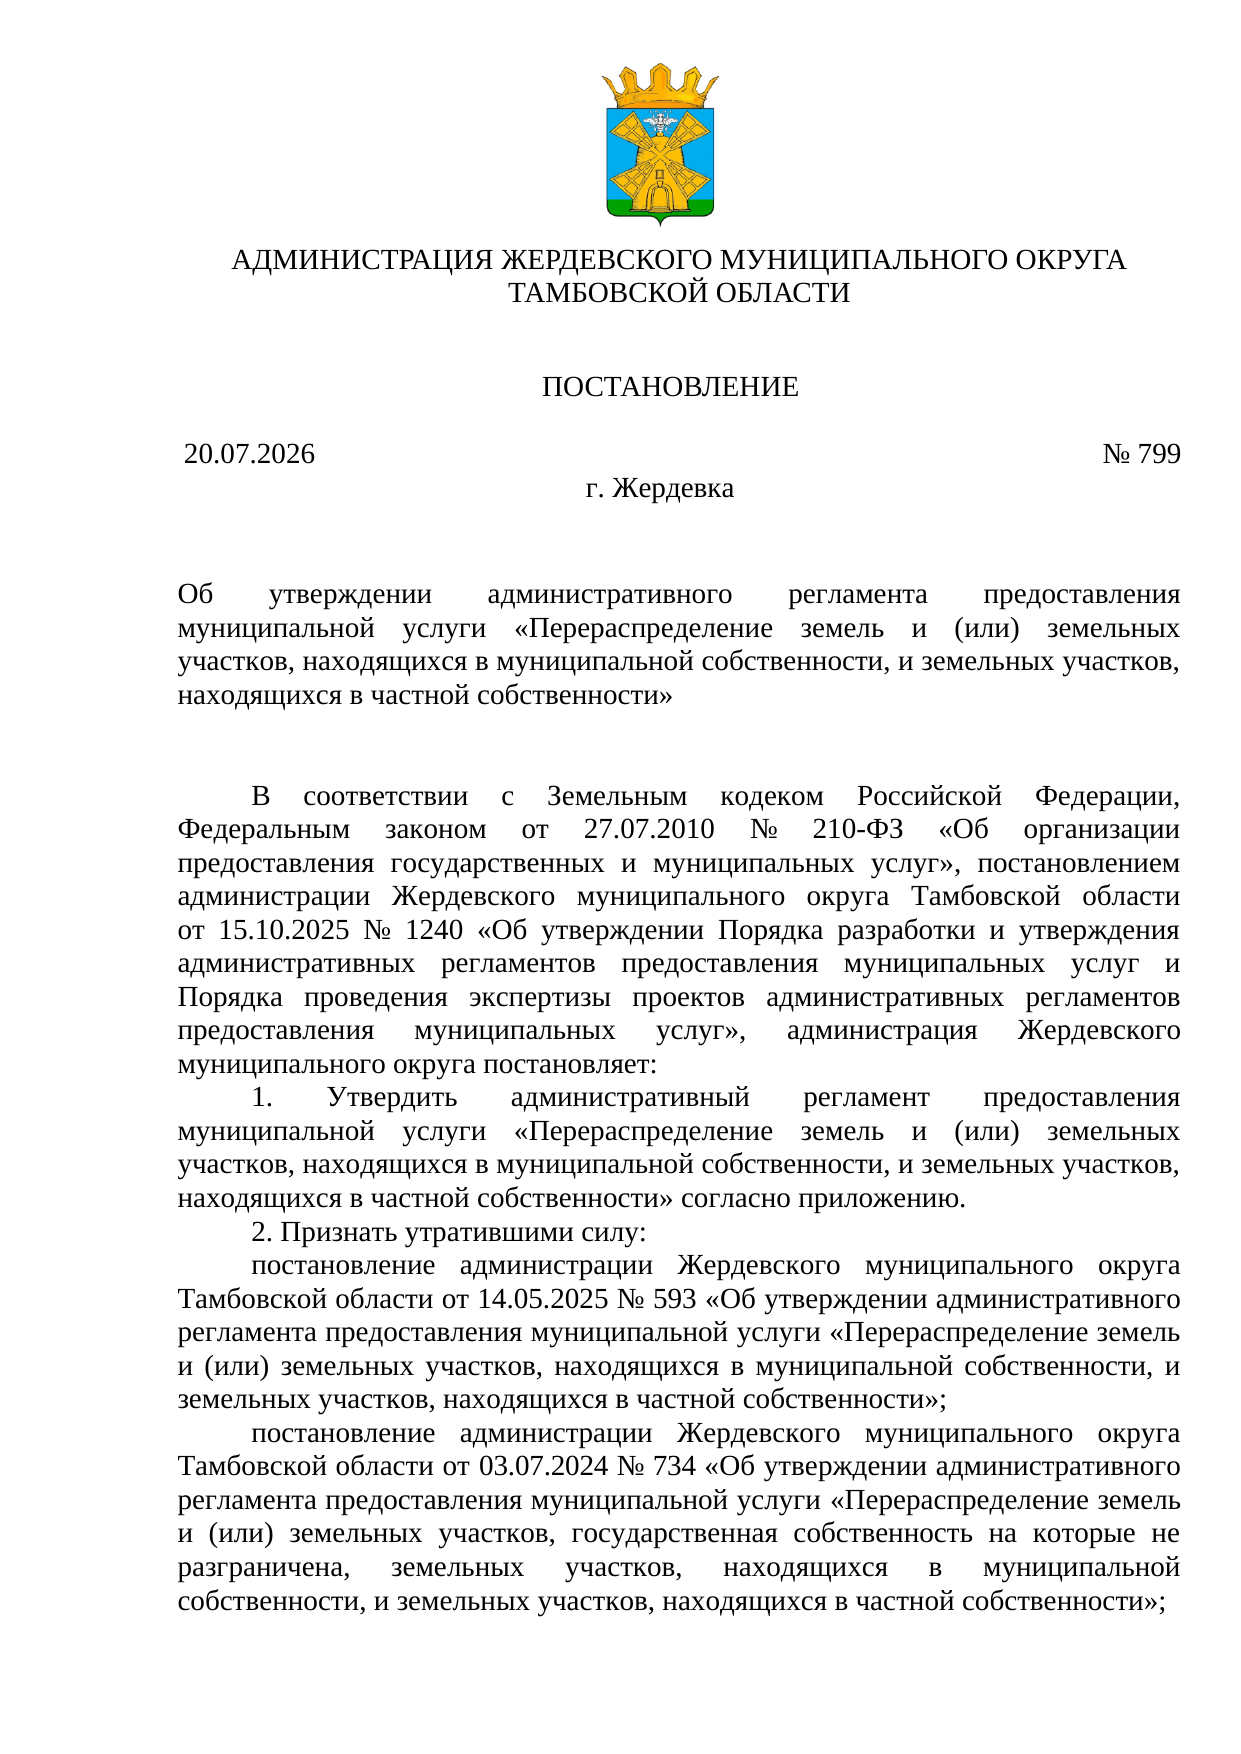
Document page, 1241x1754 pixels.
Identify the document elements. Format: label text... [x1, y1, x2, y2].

text 20.07.2026 № 799 [177, 436, 1181, 470]
text Об утверждении административного регламента предоставления муниципальной услуги «Перераспределение земель и (или) земельных участков, находящихся в муниципальной собственности, и земельных участков, находящихся в частной собственности» [177, 576, 1181, 711]
text постановление администрации Жердевского муниципального округа Тамбовской области от 03.07.2024 № 734 «Об утверждении административного регламента предоставления муниципальной услуги «Перераспределение земель и (или) земельных участков, государственная собственность на которые не разграничена, земельных участков, находящихся в муниципальной собственности, и земельных участков, находящихся в частной собственности»; [177, 1415, 1181, 1616]
text 1. Утвердить административный регламент предоставления муниципальной услуги «Перераспределение земель и (или) земельных участков, находящихся в муниципальной собственности, и земельных участков, находящихся в частной собственности» согласно приложению. [177, 1079, 1181, 1214]
text постановление администрации Жердевского муниципального округа Тамбовской области от 14.05.2025 № 593 «Об утверждении административного регламента предоставления муниципальной услуги «Перераспределение земель и (или) земельных участков, находящихся в муниципальной собственности, и земельных участков, находящихся в частной собственности»; [177, 1247, 1181, 1415]
text В соответствии с Земельным кодеком Российской Федерации, Федеральным законом от 27.07.2010 № 210-ФЗ «Об организации предоставления государственных и муниципальных услуг», постановлением администрации Жердевского муниципального округа Тамбовской области от 15.10.2025 № 1240 «Об утверждении Порядка разработки и утверждения административных регламентов предоставления муниципальных услуг и Порядка проведения экспертизы проектов административных регламентов предоставления муниципальных услуг», администрация Жердевского муниципального округа постановляет: [177, 778, 1181, 1079]
text г. Жердевка [177, 470, 1181, 503]
text АДМИНИСТРАЦИЯ ЖЕРДЕВСКОГО МУНИЦИПАЛЬНОГО ОКРУГА [177, 242, 1181, 276]
picture [601, 62, 720, 229]
text ТАМБОВСКОЙ ОБЛАСТИ [177, 276, 1181, 309]
text ПОСТАНОВЛЕНИЕ [177, 369, 1181, 403]
text 2. Признать утратившими силу: [177, 1214, 1181, 1247]
